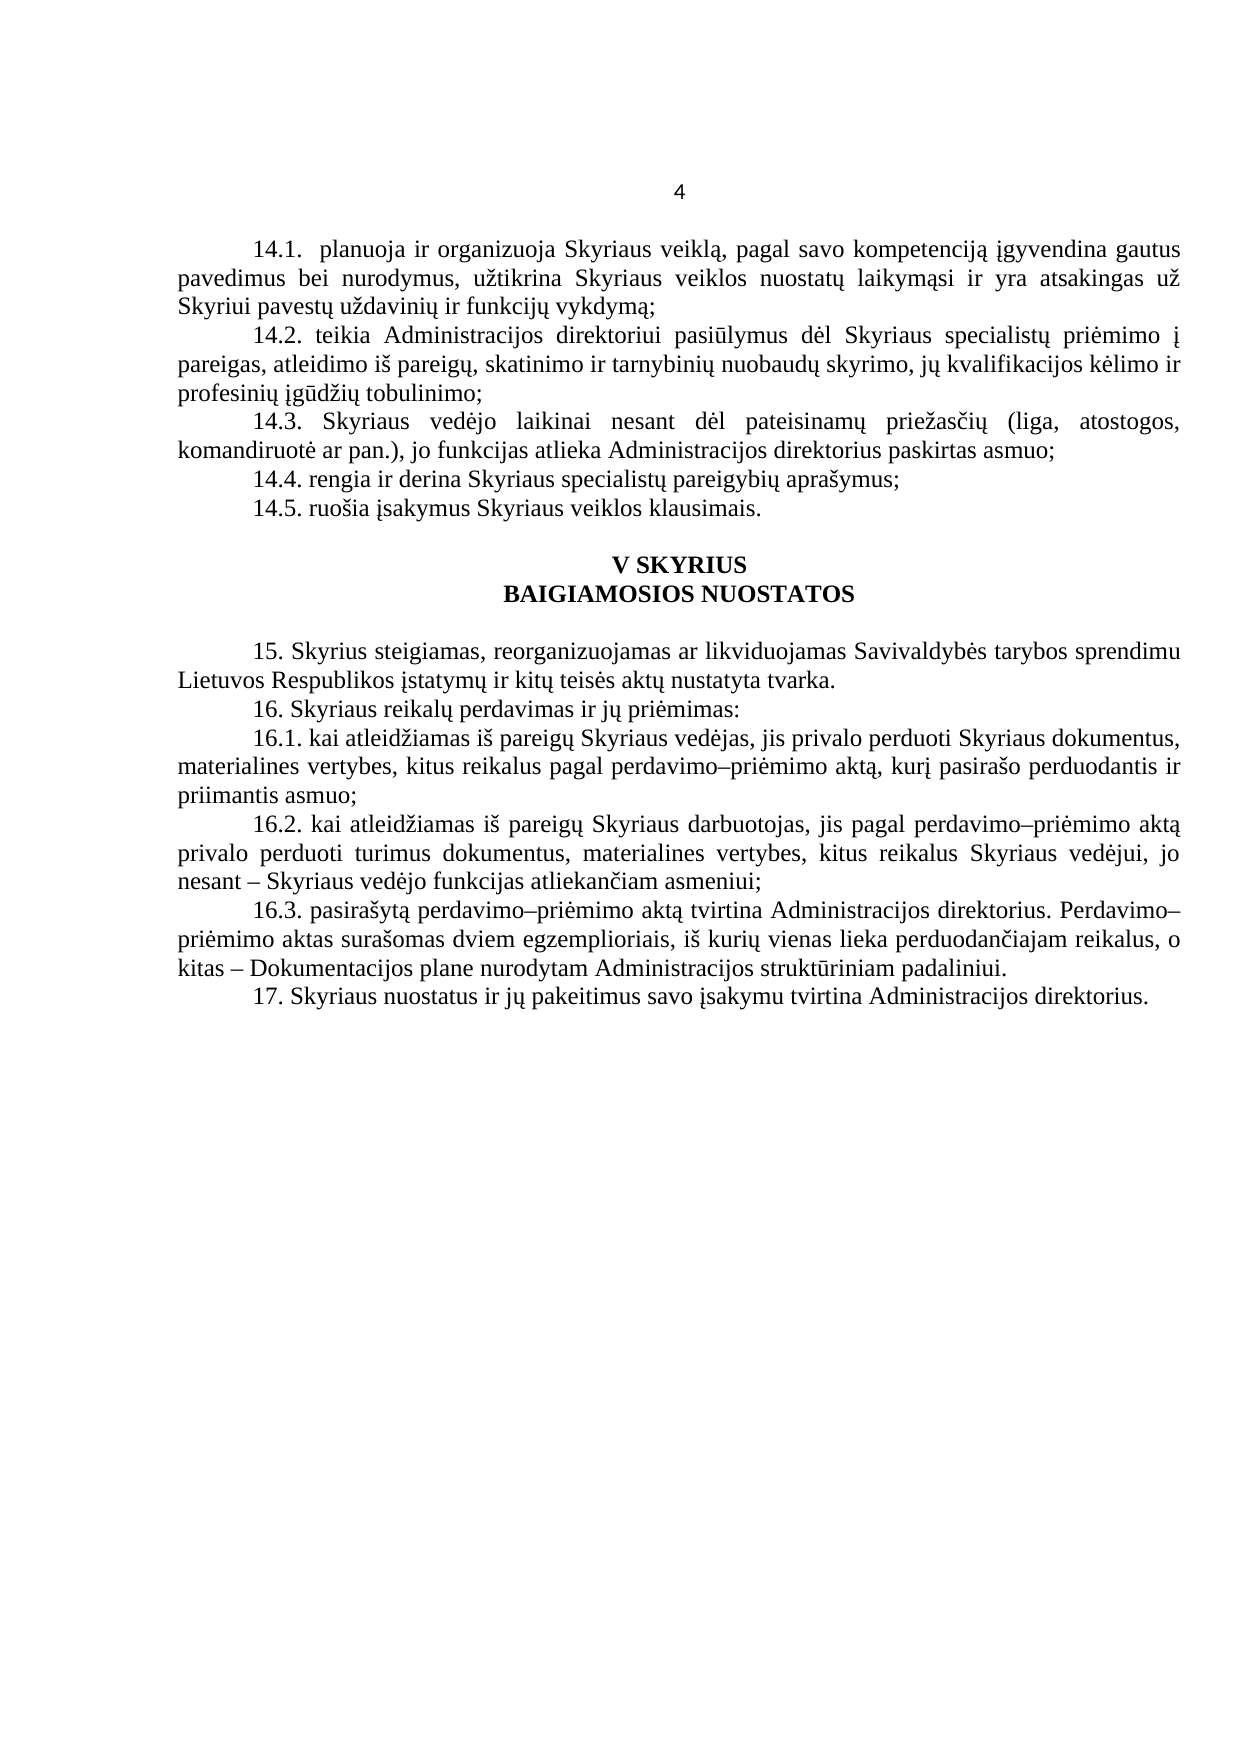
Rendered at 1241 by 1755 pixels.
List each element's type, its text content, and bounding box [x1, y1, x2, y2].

text 16. Skyriaus reikalų perdavimas ir jų priėmimas: [177, 694, 1181, 723]
text 14.3. Skyriaus vedėjo laikinai nesant dėl pateisinamų priežasčių (liga, atostogos, komandiruotė ar pan.), jo funkcijas atlieka Administracijos direktorius paskirtas asmuo; [177, 406, 1181, 464]
text 16.2. kai atleidžiamas iš pareigų Skyriaus darbuotojas, jis pagal perdavimo–priėmimo aktą privalo perduoti turimus dokumentus, materialines vertybes, kitus reikalus Skyriaus vedėjui, jo nesant – Skyriaus vedėjo funkcijas atliekančiam asmeniui; [177, 809, 1181, 895]
text BAIGIAMOSIOS NUOSTATOS [177, 579, 1181, 608]
text V SKYRIUS [177, 550, 1181, 579]
text 14.1. planuoja ir organizuoja Skyriaus veiklą, pagal savo kompetenciją įgyvendina gautus pavedimus bei nurodymus, užtikrina Skyriaus veiklos nuostatų laikymąsi ir yra atsakingas už Skyriui pavestų uždavinių ir funkcijų vykdymą; [177, 234, 1181, 320]
text 17. Skyriaus nuostatus ir jų pakeitimus savo įsakymu tvirtina Administracijos direktorius. [177, 981, 1181, 1010]
text 14.5. ruošia įsakymus Skyriaus veiklos klausimais. [177, 493, 1181, 521]
text 14.2. teikia Administracijos direktoriui pasiūlymus dėl Skyriaus specialistų priėmimo į pareigas, atleidimo iš pareigų, skatinimo ir tarnybinių nuobaudų skyrimo, jų kvalifikacijos kėlimo ir profesinių įgūdžių tobulinimo; [177, 320, 1181, 406]
text 15. Skyrius steigiamas, reorganizuojamas ar likviduojamas Savivaldybės tarybos sprendimu Lietuvos Respublikos įstatymų ir kitų teisės aktų nustatyta tvarka. [177, 636, 1181, 694]
text 16.3. pasirašytą perdavimo–priėmimo aktą tvirtina Administracijos direktorius. Perdavimo–priėmimo aktas surašomas dviem egzemplioriais, iš kurių vienas lieka perduodančiajam reikalus, o kitas – Dokumentacijos plane nurodytam Administracijos struktūriniam padaliniui. [177, 895, 1181, 981]
text 16.1. kai atleidžiamas iš pareigų Skyriaus vedėjas, jis privalo perduoti Skyriaus dokumentus, materialines vertybes, kitus reikalus pagal perdavimo–priėmimo aktą, kurį pasirašo perduodantis ir priimantis asmuo; [177, 723, 1181, 809]
text 14.4. rengia ir derina Skyriaus specialistų pareigybių aprašymus; [177, 464, 1181, 493]
